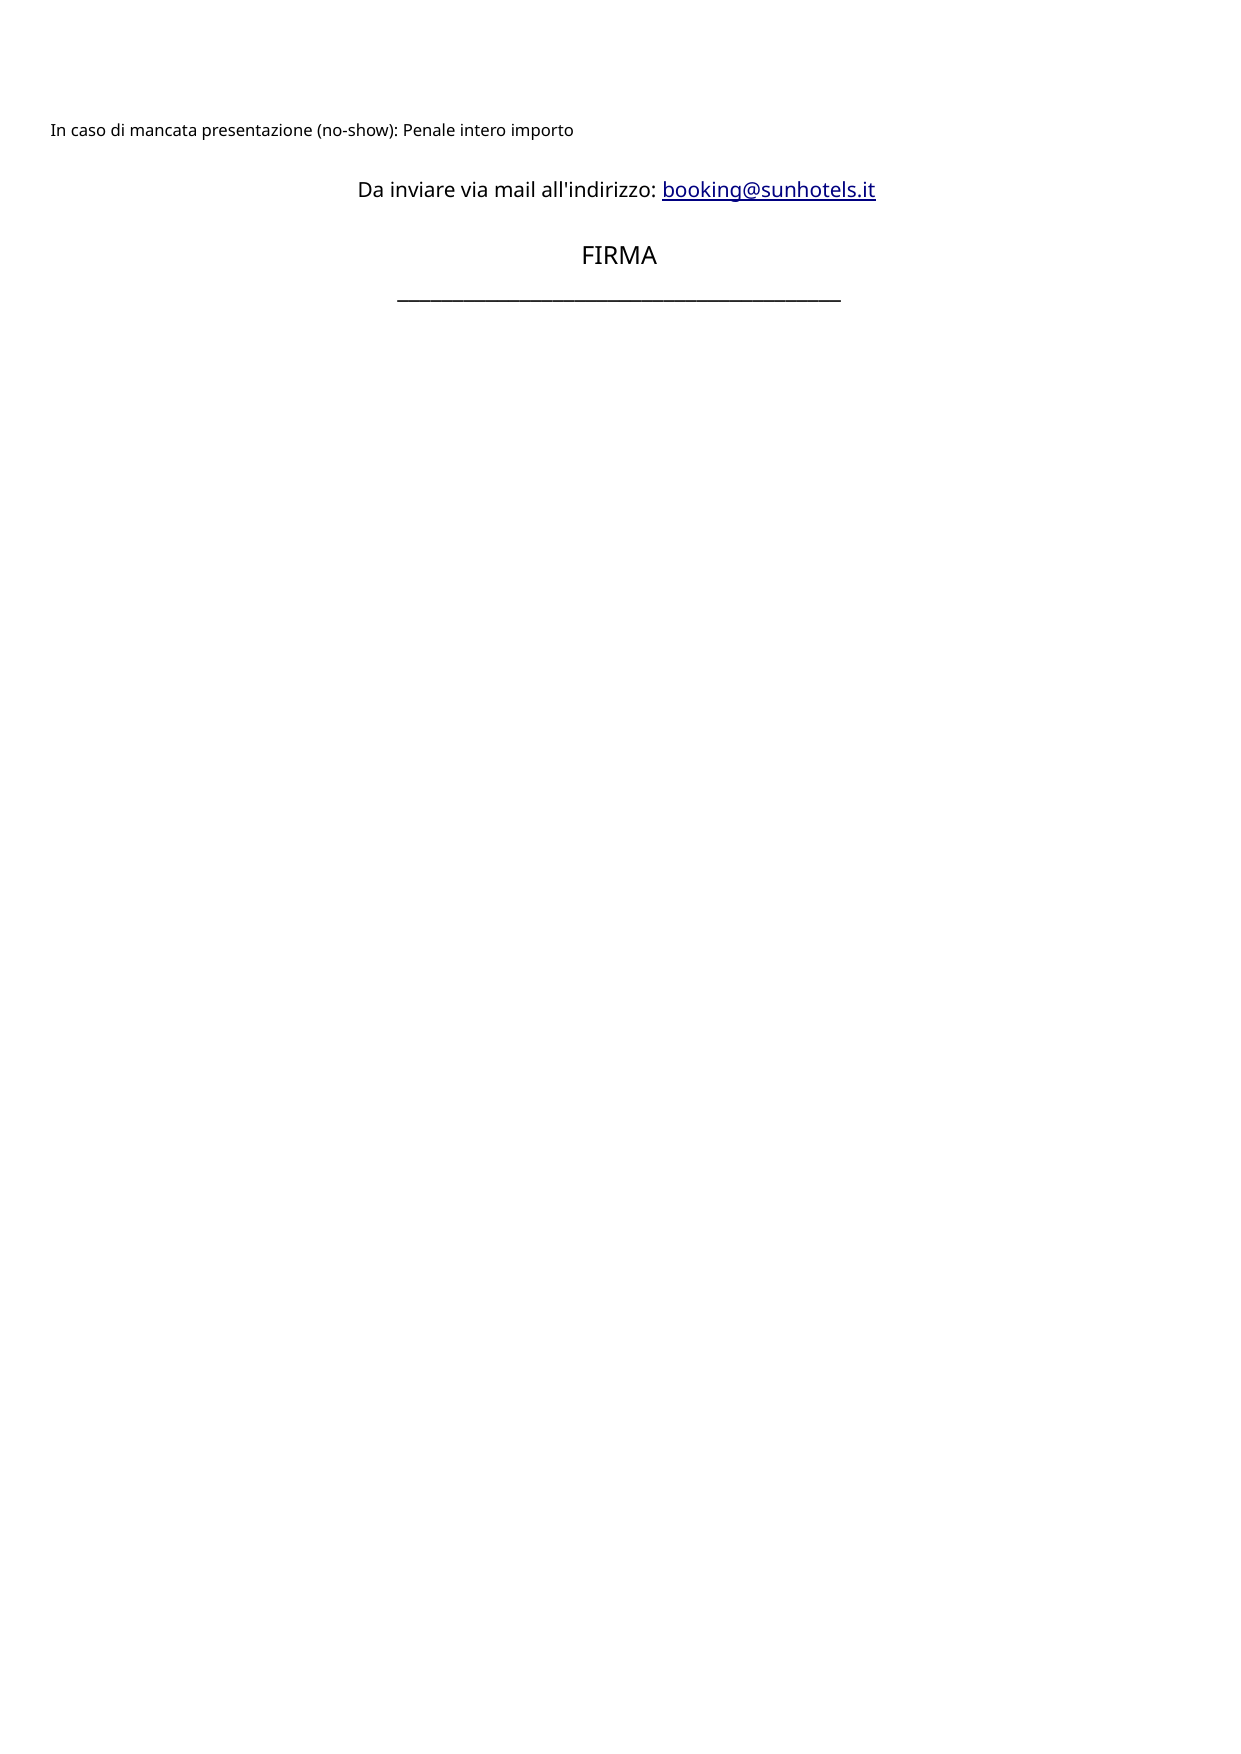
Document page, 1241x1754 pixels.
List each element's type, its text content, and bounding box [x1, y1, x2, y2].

text Da inviare via mail all'indirizzo: booking@sunhotels.it [50, 175, 1187, 203]
text FIRMA [50, 237, 1187, 271]
text ________________________________________ [50, 271, 1187, 306]
text In caso di mancata presentazione (no-show): Penale intero importo [50, 118, 1187, 141]
